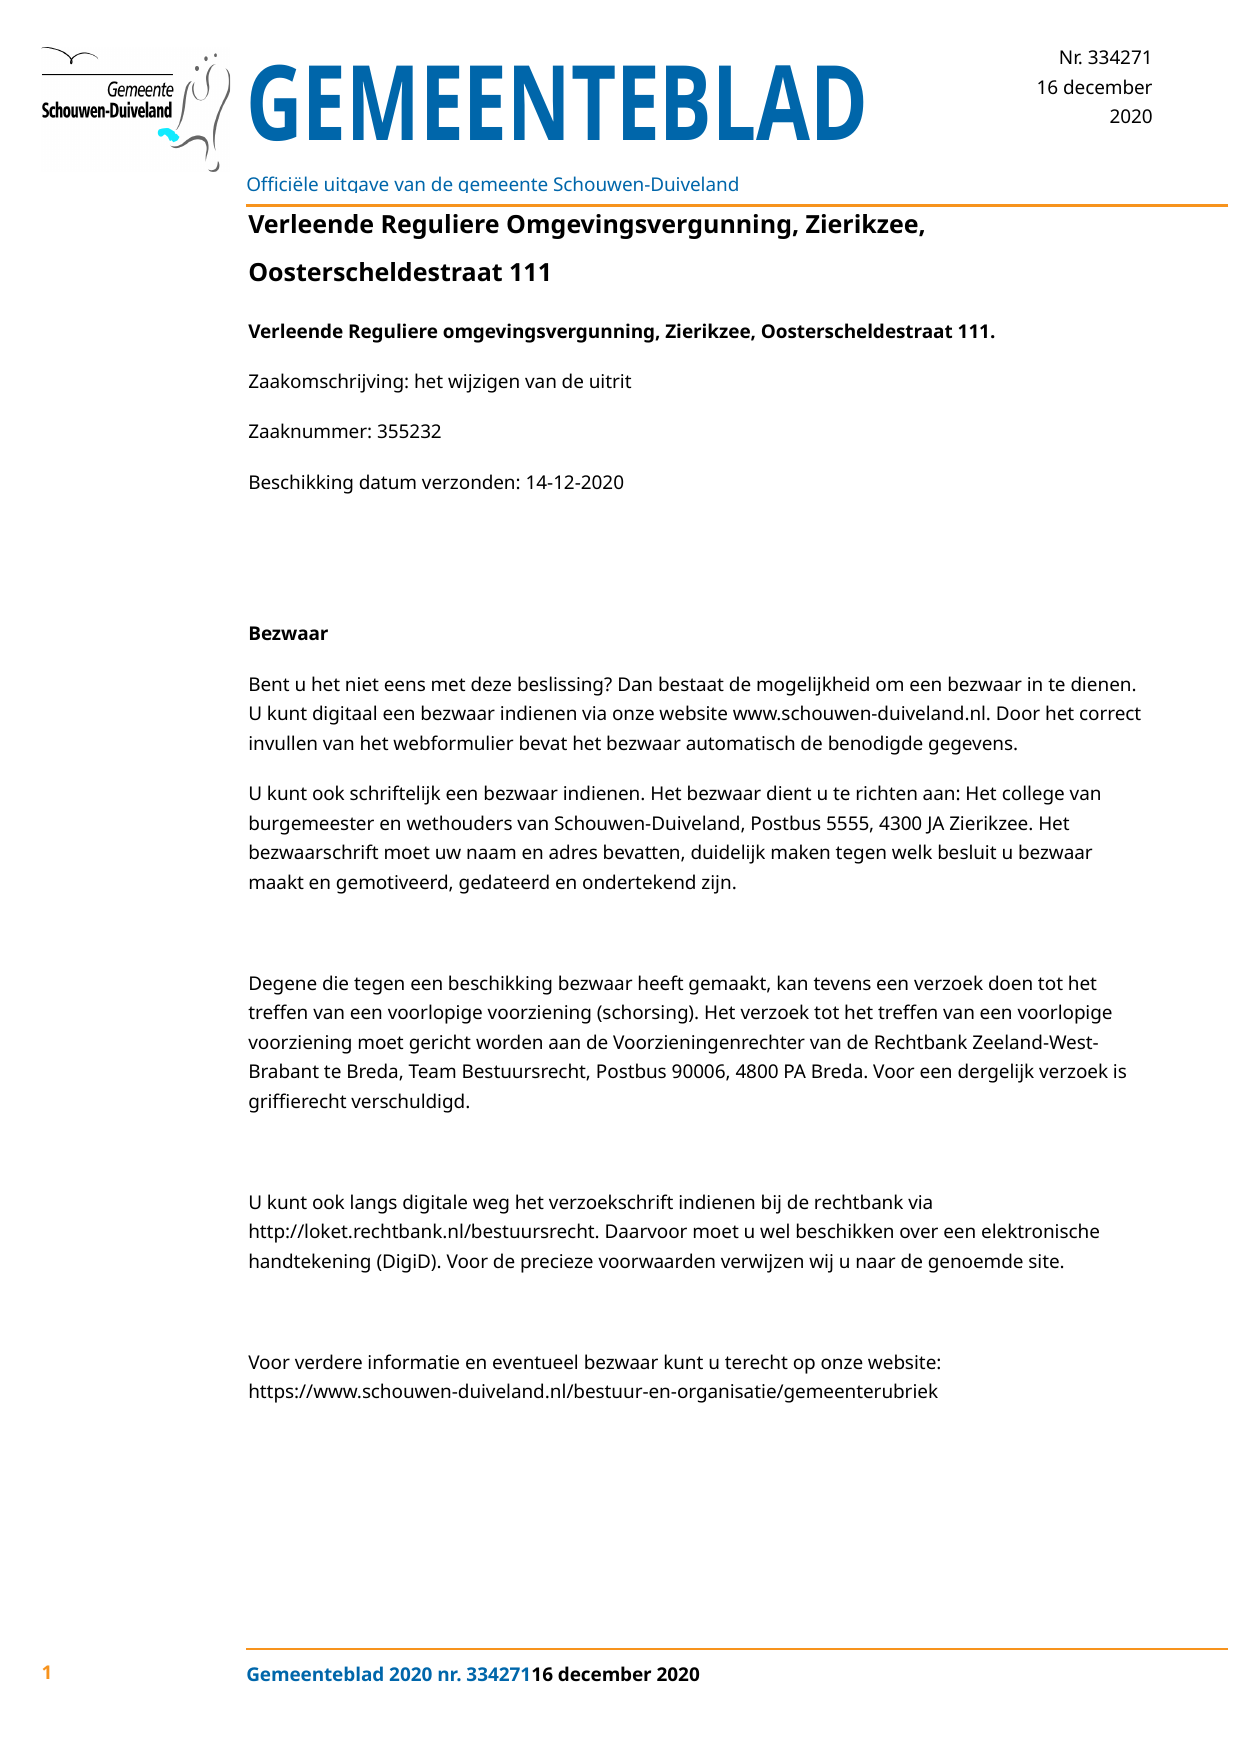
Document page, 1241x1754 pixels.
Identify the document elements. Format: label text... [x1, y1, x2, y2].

text Verleende Reguliere Omgevingsvergunning, Zierikzee, Oosterscheldestraat 111 [248, 207, 1152, 288]
text U kunt ook schriftelijk een bezwaar indienen. Het bezwaar dient u te richten aan: Het college van burgemeester en wethouders van Schouwen-Duiveland, Postbus 5555, 4300 JA Zierikzee. Het bezwaarschrift moet uw naam en adres bevatten, duidelijk maken tegen welk besluit u bezwaar maakt en gemotiveerd, gedateerd en ondertekend zijn. [248, 780, 1152, 895]
text Degene die tegen een beschikking bezwaar heeft gemaakt, kan tevens een verzoek doen tot het treffen van een voorlopige voorziening (schorsing). Het verzoek tot het treffen van een voorlopige voorziening moet gericht worden aan de Voorzieningenrechter van de Rechtbank Zeeland-West-Brabant te Breda, Team Bestuursrecht, Postbus 90006, 4800 PA Breda. Voor een dergelijk verzoek is griffierecht verschuldigd. [248, 970, 1152, 1114]
text Bent u het niet eens met deze beslissing? Dan bestaat de mogelijkheid om een bezwaar in te dienen. U kunt digitaal een bezwaar indienen via onze website www.schouwen-duiveland.nl. Door het correct invullen van het webformulier bevat het bezwaar automatisch de benodigde gegevens. [248, 671, 1152, 756]
text Voor verdere informatie en eventueel bezwaar kunt u terecht op onze website: https://www.schouwen-duiveland.nl/bestuur-en-organisatie/gemeenterubriek [248, 1349, 1152, 1404]
picture [41, 47, 231, 172]
text Beschikking datum verzonden: 14-12-2020 [248, 469, 1152, 495]
text U kunt ook langs digitale weg het verzoekschrift indienen bij de rechtbank via http://loket.rechtbank.nl/bestuursrecht. Daarvoor moet u wel beschikken over een elektronische handtekening (DigiD). Voor de precieze voorwaarden verwijzen wij u naar de genoemde site. [248, 1189, 1152, 1274]
text Zaakomschrijving: het wijzigen van de uitrit [248, 368, 1152, 394]
text Bezwaar [248, 620, 1152, 646]
text Verleende Reguliere omgevingsvergunning, Zierikzee, Oosterscheldestraat 111. [248, 318, 1152, 344]
text Zaaknummer: 355232 [248, 419, 1152, 444]
